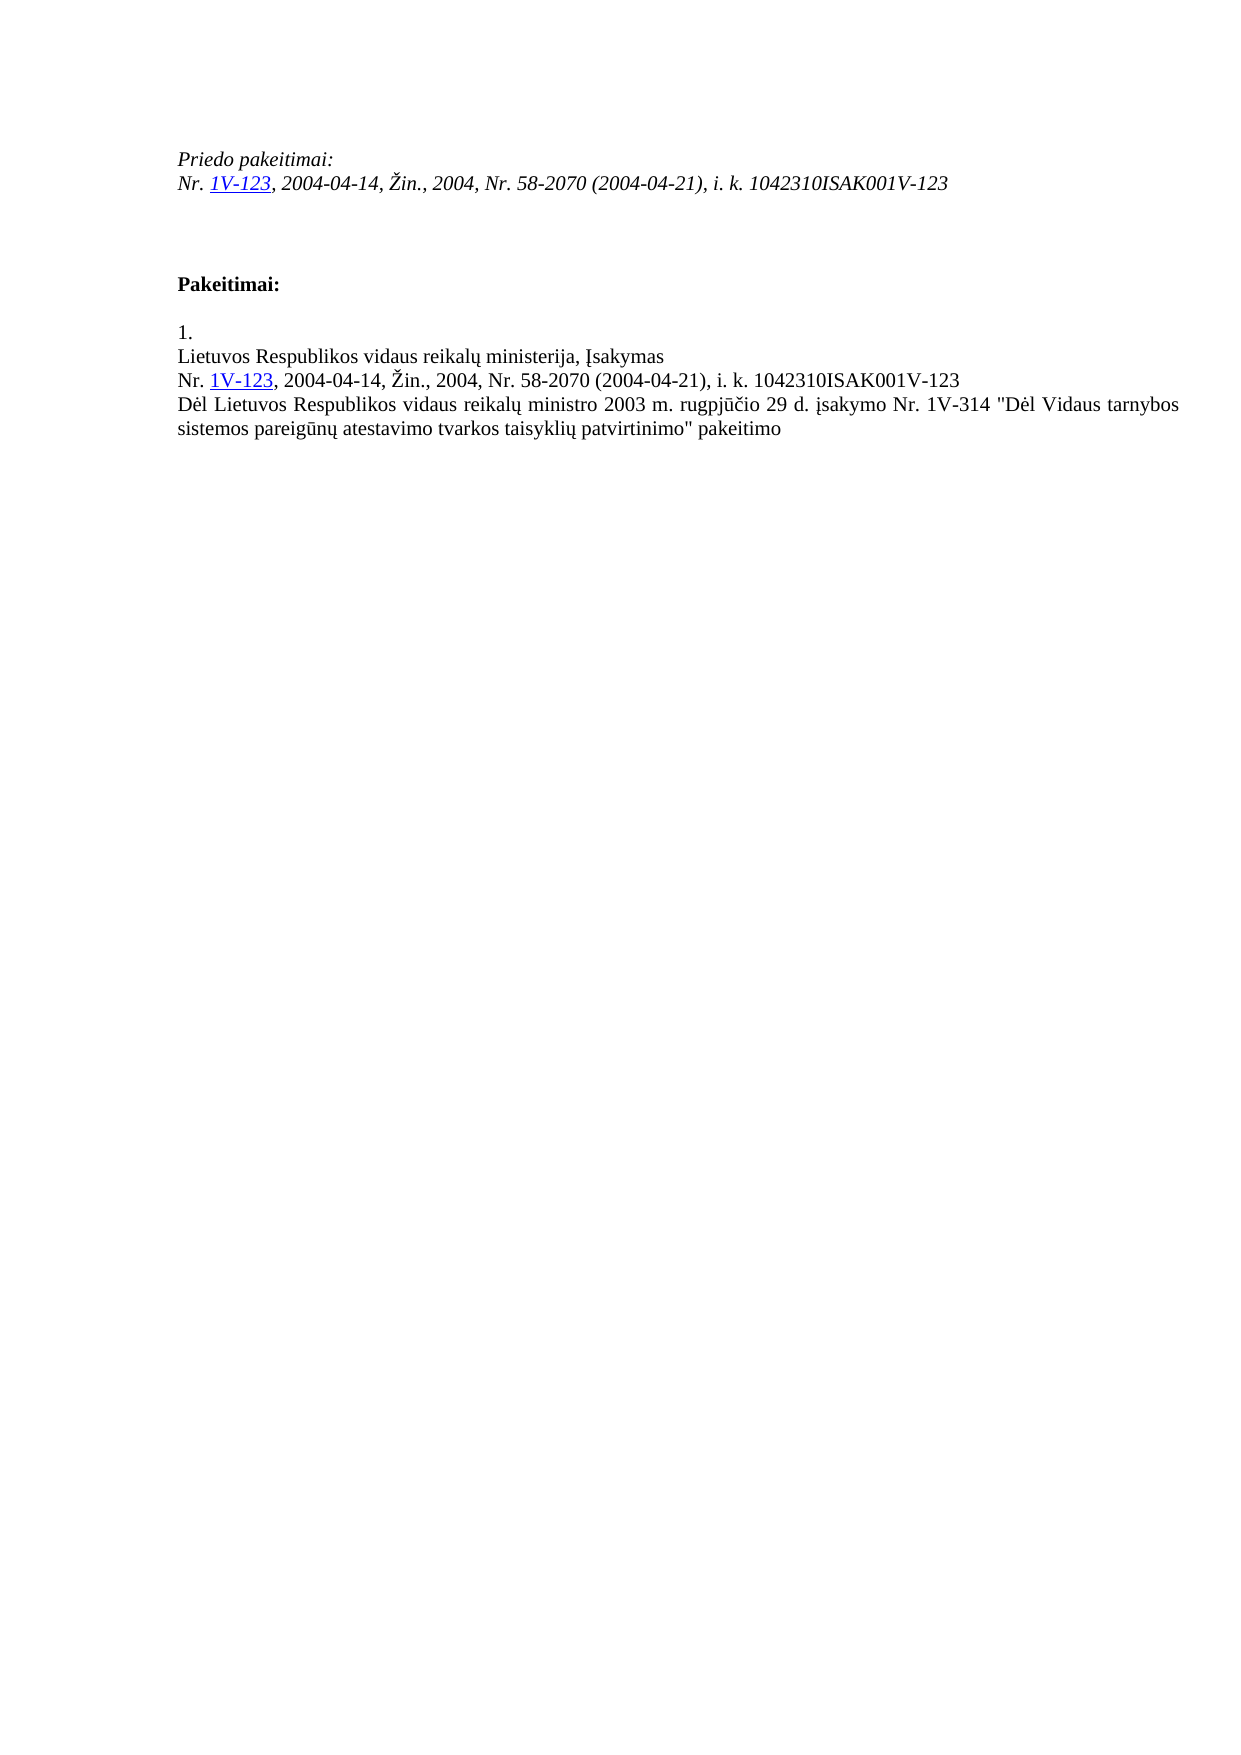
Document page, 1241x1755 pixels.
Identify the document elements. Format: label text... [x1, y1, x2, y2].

text Dėl Lietuvos Respublikos vidaus reikalų ministro 2003 m. rugpjūčio 29 d. įsakymo Nr. 1V-314 "Dėl Vidaus tarnybos sistemos pareigūnų atestavimo tvarkos taisyklių patvirtinimo" pakeitimo [177, 392, 1181, 440]
text Nr. 1V-123, 2004-04-14, Žin., 2004, Nr. 58-2070 (2004-04-21), i. k. 1042310ISAK001V-123 [177, 368, 1181, 392]
text Nr. 1V-123, 2004-04-14, Žin., 2004, Nr. 58-2070 (2004-04-21), i. k. 1042310ISAK001V-123 [177, 171, 1181, 195]
text Pakeitimai: [177, 272, 1181, 296]
text 1. [177, 320, 1181, 344]
text Lietuvos Respublikos vidaus reikalų ministerija, Įsakymas [177, 344, 1181, 368]
text Priedo pakeitimai: [177, 147, 1181, 171]
